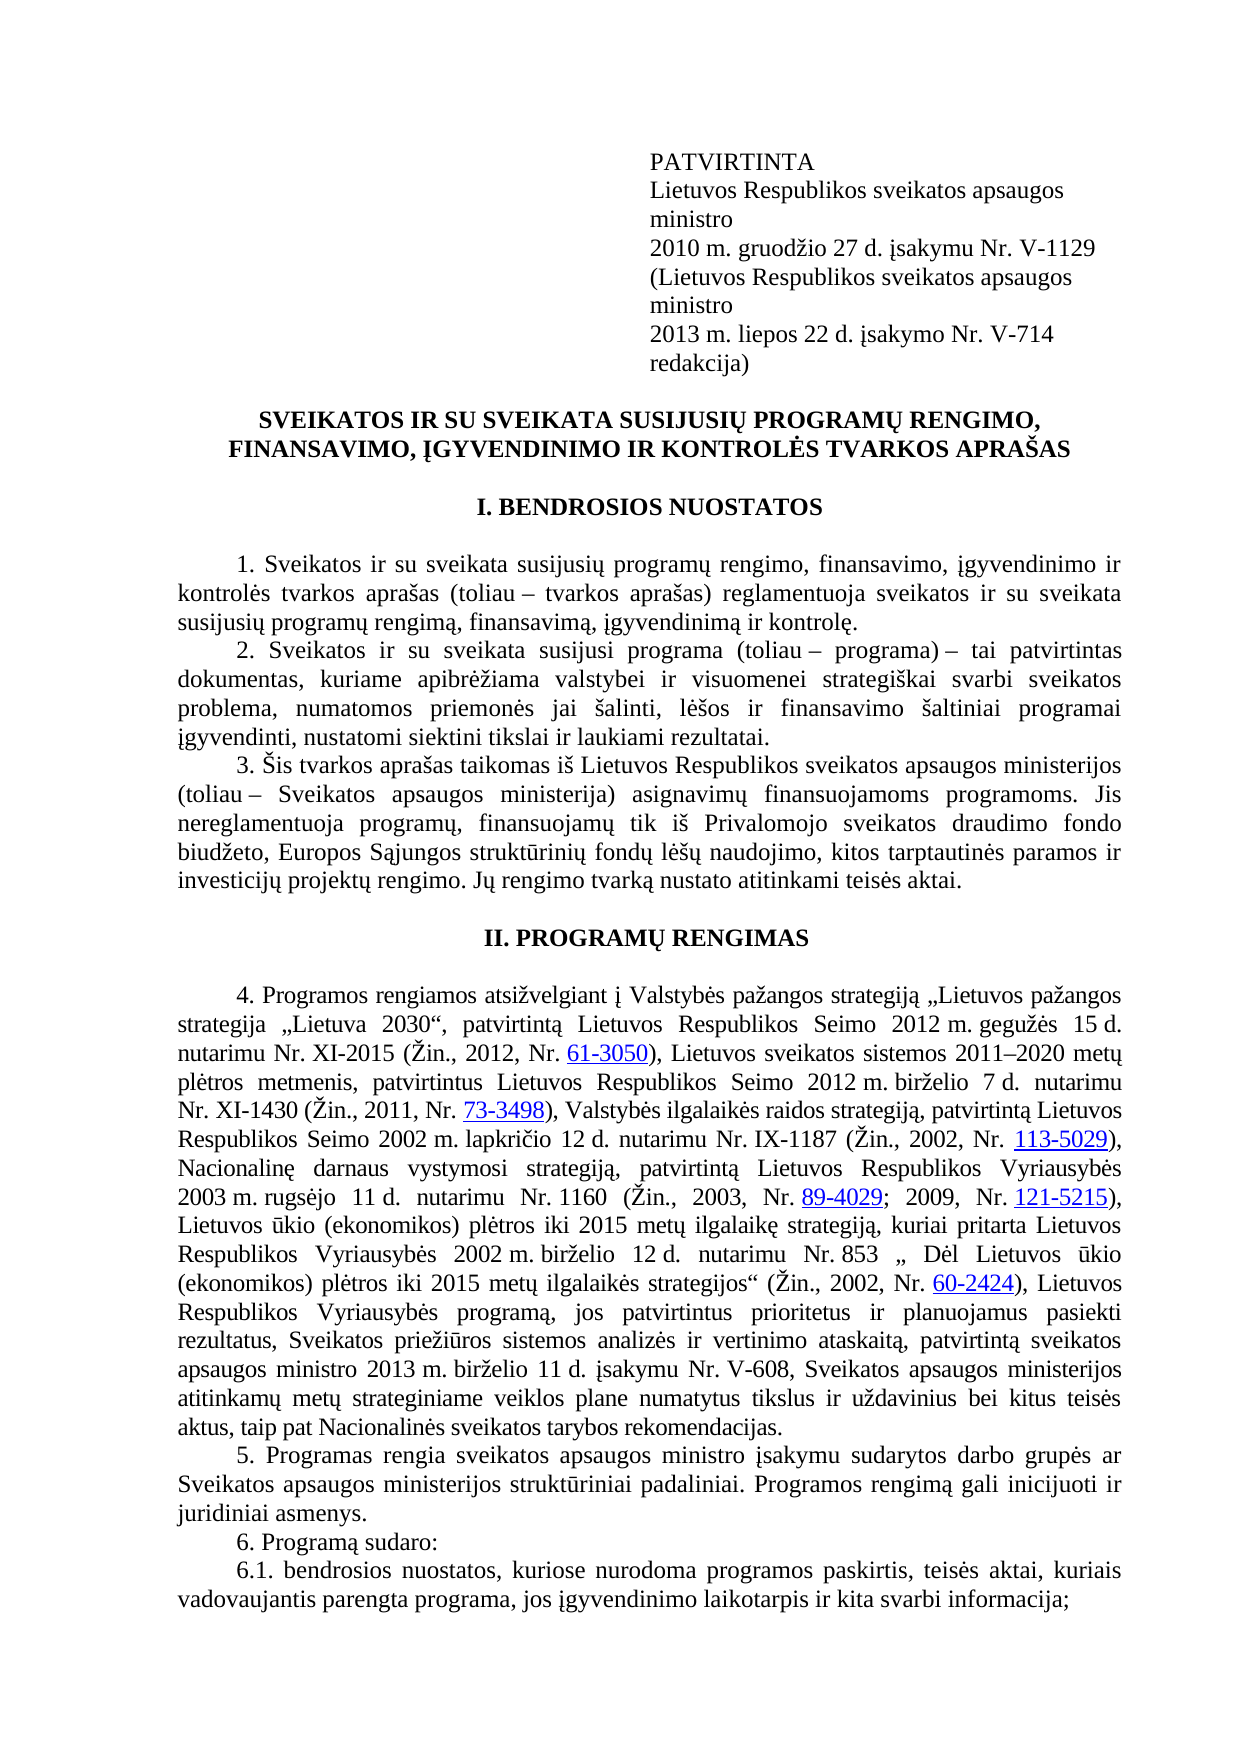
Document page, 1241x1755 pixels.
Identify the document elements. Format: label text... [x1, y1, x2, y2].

text SVEIKATOS IR SU SVEIKATA SUSIJUSIŲ PROGRAMŲ RENGIMO, FINANSAVIMO, ĮGYVENDINIMO IR KONTROLĖS TVARKOS APRAŠAS [177, 406, 1122, 463]
text I. BENDROSIOS NUOSTATOS [177, 492, 1122, 521]
text PATVIRTINTA [649, 147, 1122, 176]
text 1. Sveikatos ir su sveikata susijusių programų rengimo, finansavimo, įgyvendinimo ir kontrolės tvarkos aprašas (toliau – tvarkos aprašas) reglamentuoja sveikatos ir su sveikata susijusių programų rengimą, finansavimą, įgyvendinimą ir kontrolę. [177, 549, 1122, 636]
text Lietuvos Respublikos sveikatos apsaugos ministro [649, 176, 1122, 233]
text 3. Šis tvarkos aprašas taikomas iš Lietuvos Respublikos sveikatos apsaugos ministerijos (toliau – Sveikatos apsaugos ministerija) asignavimų finansuojamoms programoms. Jis nereglamentuoja programų, finansuojamų tik iš Privalomojo sveikatos draudimo fondo biudžeto, Europos Sąjungos struktūrinių fondų lėšų naudojimo, kitos tarptautinės paramos ir investicijų projektų rengimo. Jų rengimo tvarką nustato atitinkami teisės aktai. [177, 751, 1122, 894]
text 2010 m. gruodžio 27 d. įsakymu Nr. V-1129 [649, 233, 1122, 262]
text 6.1. bendrosios nuostatos, kuriose nurodoma programos paskirtis, teisės aktai, kuriais vadovaujantis parengta programa, jos įgyvendinimo laikotarpis ir kita svarbi informacija; [177, 1556, 1122, 1613]
text 5. Programas rengia sveikatos apsaugos ministro įsakymu sudarytos darbo grupės ar Sveikatos apsaugos ministerijos struktūriniai padaliniai. Programos rengimą gali inicijuoti ir juridiniai asmenys. [177, 1441, 1122, 1527]
text II. PROGRAMŲ RENGIMAS [177, 923, 1122, 952]
text (Lietuvos Respublikos sveikatos apsaugos ministro [649, 262, 1122, 319]
text 2. Sveikatos ir su sveikata susijusi programa (toliau – programa) – tai patvirtintas dokumentas, kuriame apibrėžiama valstybei ir visuomenei strategiškai svarbi sveikatos problema, numatomos priemonės jai šalinti, lėšos ir finansavimo šaltiniai programai įgyvendinti, nustatomi siektini tikslai ir laukiami rezultatai. [177, 636, 1122, 751]
text 4. Programos rengiamos atsižvelgiant į Valstybės pažangos strategiją „Lietuvos pažangos strategija „Lietuva 2030“, patvirtintą Lietuvos Respublikos Seimo 2012 m. gegužės 15 d. nutarimu Nr. XI-2015 (Žin., 2012, Nr. 61-3050), Lietuvos sveikatos sistemos 2011–2020 metų plėtros metmenis, patvirtintus Lietuvos Respublikos Seimo 2012 m. birželio 7 d. nutarimu Nr. XI-1430 (Žin., 2011, Nr. 73-3498), Valstybės ilgalaikės raidos strategiją, patvirtintą Lietuvos Respublikos Seimo 2002 m. lapkričio 12 d. nutarimu Nr. IX-1187 (Žin., 2002, Nr. 113-5029), Nacionalinę darnaus vystymosi strategiją, patvirtintą Lietuvos Respublikos Vyriausybės 2003 m. rugsėjo 11 d. nutarimu Nr. 1160 (Žin., 2003, Nr. 89-4029; 2009, Nr. 121-5215), Lietuvos ūkio (ekonomikos) plėtros iki 2015 metų ilgalaikę strategiją, kuriai pritarta Lietuvos Respublikos Vyriausybės 2002 m. birželio 12 d. nutarimu Nr. 853 „ Dėl Lietuvos ūkio (ekonomikos) plėtros iki 2015 metų ilgalaikės strategijos“ (Žin., 2002, Nr. 60-2424), Lietuvos Respublikos Vyriausybės programą, jos patvirtintus prioritetus ir planuojamus pasiekti rezultatus, Sveikatos priežiūros sistemos analizės ir vertinimo ataskaitą, patvirtintą sveikatos apsaugos ministro 2013 m. birželio 11 d. įsakymu Nr. V-608, Sveikatos apsaugos ministerijos atitinkamų metų strateginiame veiklos plane numatytus tikslus ir uždavinius bei kitus teisės aktus, taip pat Nacionalinės sveikatos tarybos rekomendacijas. [177, 981, 1122, 1441]
text redakcija) [649, 348, 1122, 377]
text 6. Programą sudaro: [177, 1527, 1122, 1556]
text 2013 m. liepos 22 d. įsakymo Nr. V-714 [649, 319, 1122, 348]
